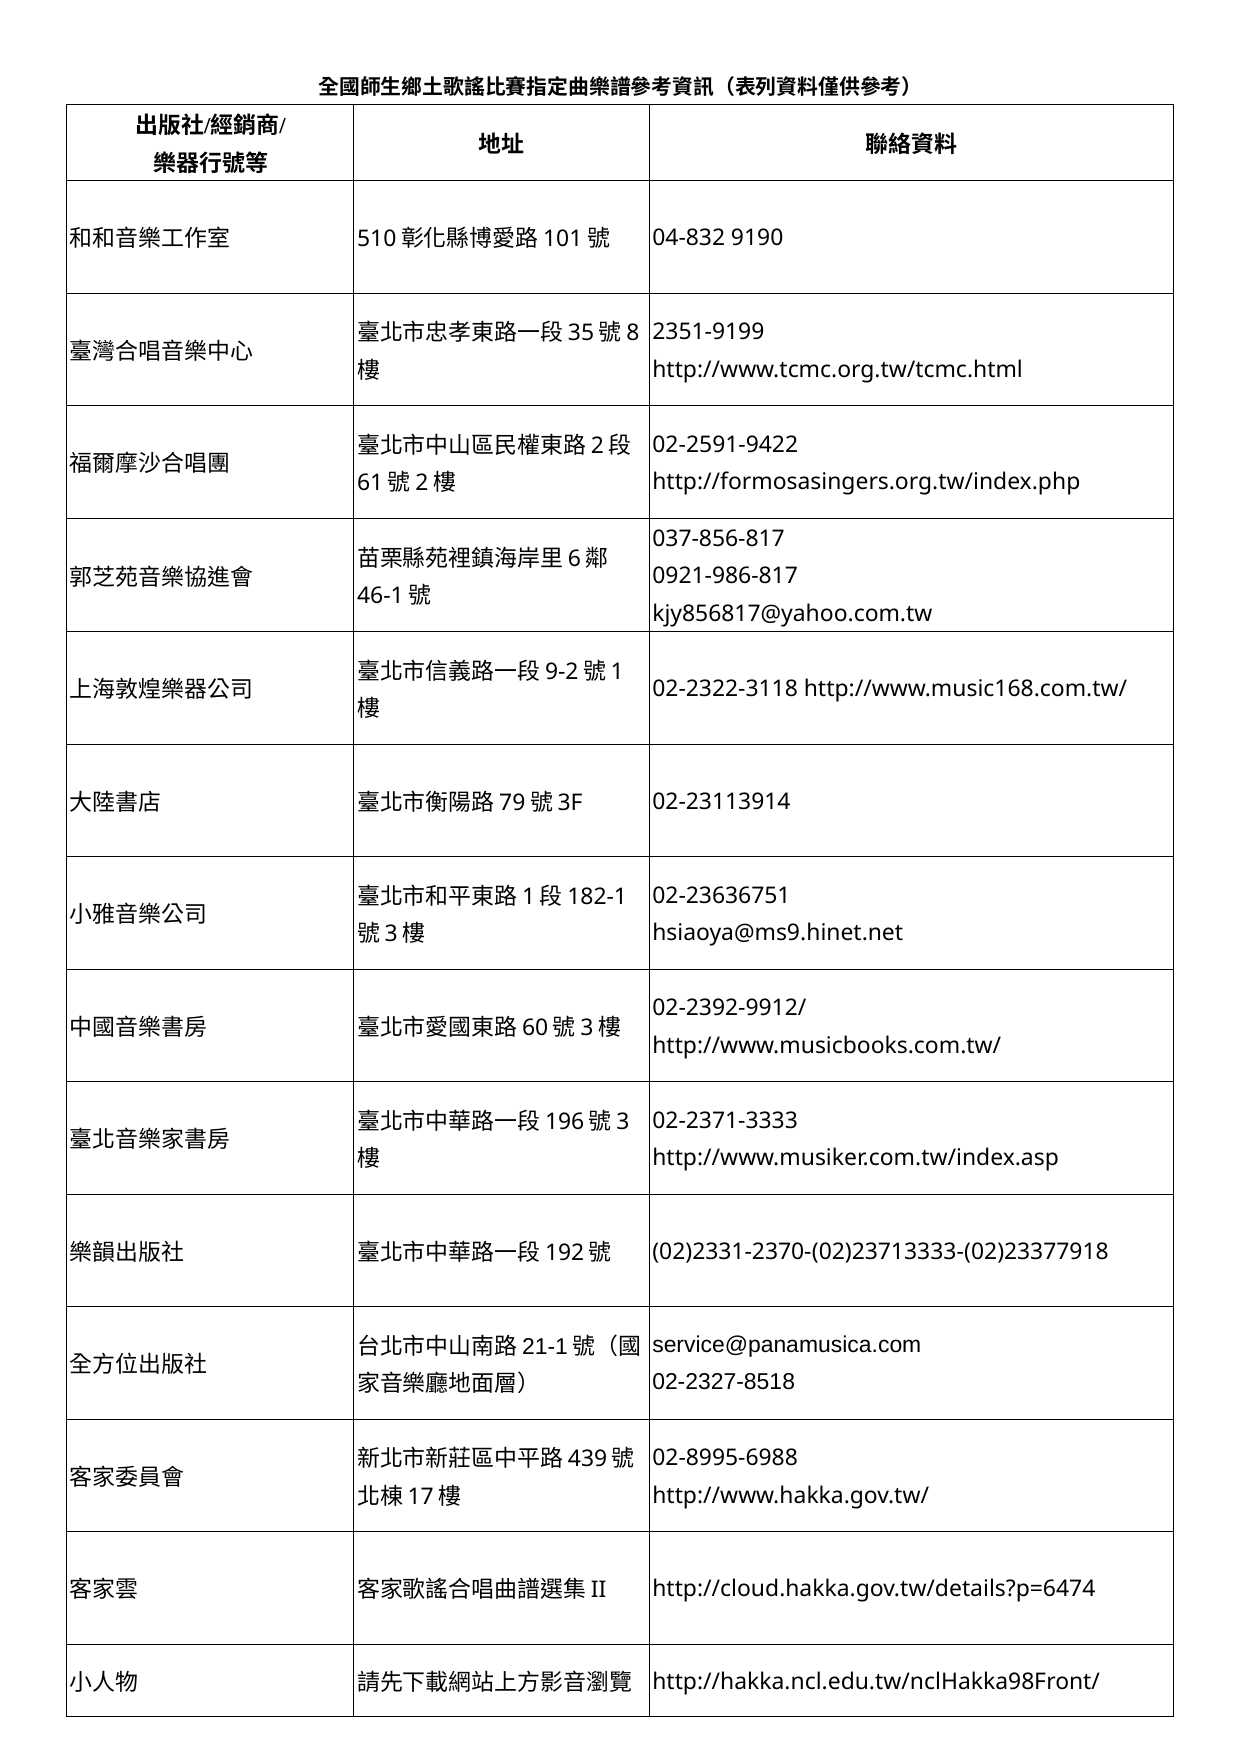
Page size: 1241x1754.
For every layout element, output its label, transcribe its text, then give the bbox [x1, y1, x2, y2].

text 全國師生鄉土歌謠比賽指定曲樂譜參考資訊（表列資料僅供參考） [59, 67, 1181, 104]
table_cell 02-2591-9422 http://formosasingers.org.tw/index.php [650, 406, 1173, 518]
table_cell 請先下載網站上方影音瀏覽 [354, 1645, 649, 1716]
table_cell 臺北市衡陽路79號3F [354, 745, 649, 856]
table_cell 臺北市忠孝東路一段35號8樓 [354, 294, 649, 405]
table_cell 樂韻出版社 [67, 1195, 353, 1306]
table_cell 510彰化縣博愛路101號 [354, 181, 649, 293]
table_cell 客家委員會 [67, 1420, 353, 1531]
table_cell 臺灣合唱音樂中心 [67, 294, 353, 405]
table_cell 臺北市中華路一段196號3樓 [354, 1082, 649, 1194]
table_cell 大陸書店 [67, 745, 353, 856]
table_cell 福爾摩沙合唱團 [67, 406, 353, 518]
table_cell 2351-9199 http://www.tcmc.org.tw/tcmc.html [650, 294, 1173, 405]
table_cell http://hakka.ncl.edu.tw/nclHakka98Front/ [650, 1645, 1173, 1716]
table_cell 04-832 9190 [650, 181, 1173, 293]
table_cell 臺北音樂家書房 [67, 1082, 353, 1194]
table_cell 苗栗縣苑裡鎮海岸里6鄰46-1號 [354, 519, 649, 631]
table_cell 037-856-817 0921-986-817 kjy856817@yahoo.com.tw [650, 519, 1173, 631]
table_cell 上海敦煌樂器公司 [67, 632, 353, 744]
table_cell 小雅音樂公司 [67, 857, 353, 969]
table_cell 客家歌謠合唱曲譜選集II [354, 1532, 649, 1644]
table_cell http://cloud.hakka.gov.tw/details?p=6474 [650, 1532, 1173, 1644]
table_cell 臺北市和平東路1段182-1號3樓 [354, 857, 649, 969]
table_cell 臺北市中山區民權東路2段61號2樓 [354, 406, 649, 518]
table_cell 02-2322-3118 http://www.music168.com.tw/ [650, 632, 1173, 744]
table_cell 02-23113914 [650, 745, 1173, 856]
table_cell service@panamusica.com 02-2327-8518 [650, 1307, 1173, 1419]
table_cell 02-23636751 hsiaoya@ms9.hinet.net [650, 857, 1173, 969]
table_cell 臺北市信義路一段9-2號1樓 [354, 632, 649, 744]
table_cell 臺北市中華路一段192號 [354, 1195, 649, 1306]
table_cell (02)2331-2370-(02)23713333-(02)23377918 [650, 1195, 1173, 1306]
table_cell 客家雲 [67, 1532, 353, 1644]
table_header 出版社/經銷商/ 樂器行號等 [67, 105, 353, 180]
table_cell 小人物 [67, 1645, 353, 1716]
table_cell 新北市新莊區中平路439號北棟17樓 [354, 1420, 649, 1531]
table_cell 和和音樂工作室 [67, 181, 353, 293]
table_cell 中國音樂書房 [67, 970, 353, 1081]
table_cell 臺北市愛國東路60號3樓 [354, 970, 649, 1081]
table_cell 02-2392-9912/ http://www.musicbooks.com.tw/ [650, 970, 1173, 1081]
table_cell 全方位出版社 [67, 1307, 353, 1419]
table_header 聯絡資料 [650, 105, 1173, 180]
table_header 地址 [354, 105, 649, 180]
table_cell 02-8995-6988 http://www.hakka.gov.tw/ [650, 1420, 1173, 1531]
table_cell 郭芝苑音樂協進會 [67, 519, 353, 631]
table_cell 02-2371-3333 http://www.musiker.com.tw/index.asp [650, 1082, 1173, 1194]
table_cell 台北市中山南路21-1號（國家音樂廳地面層） [354, 1307, 649, 1419]
